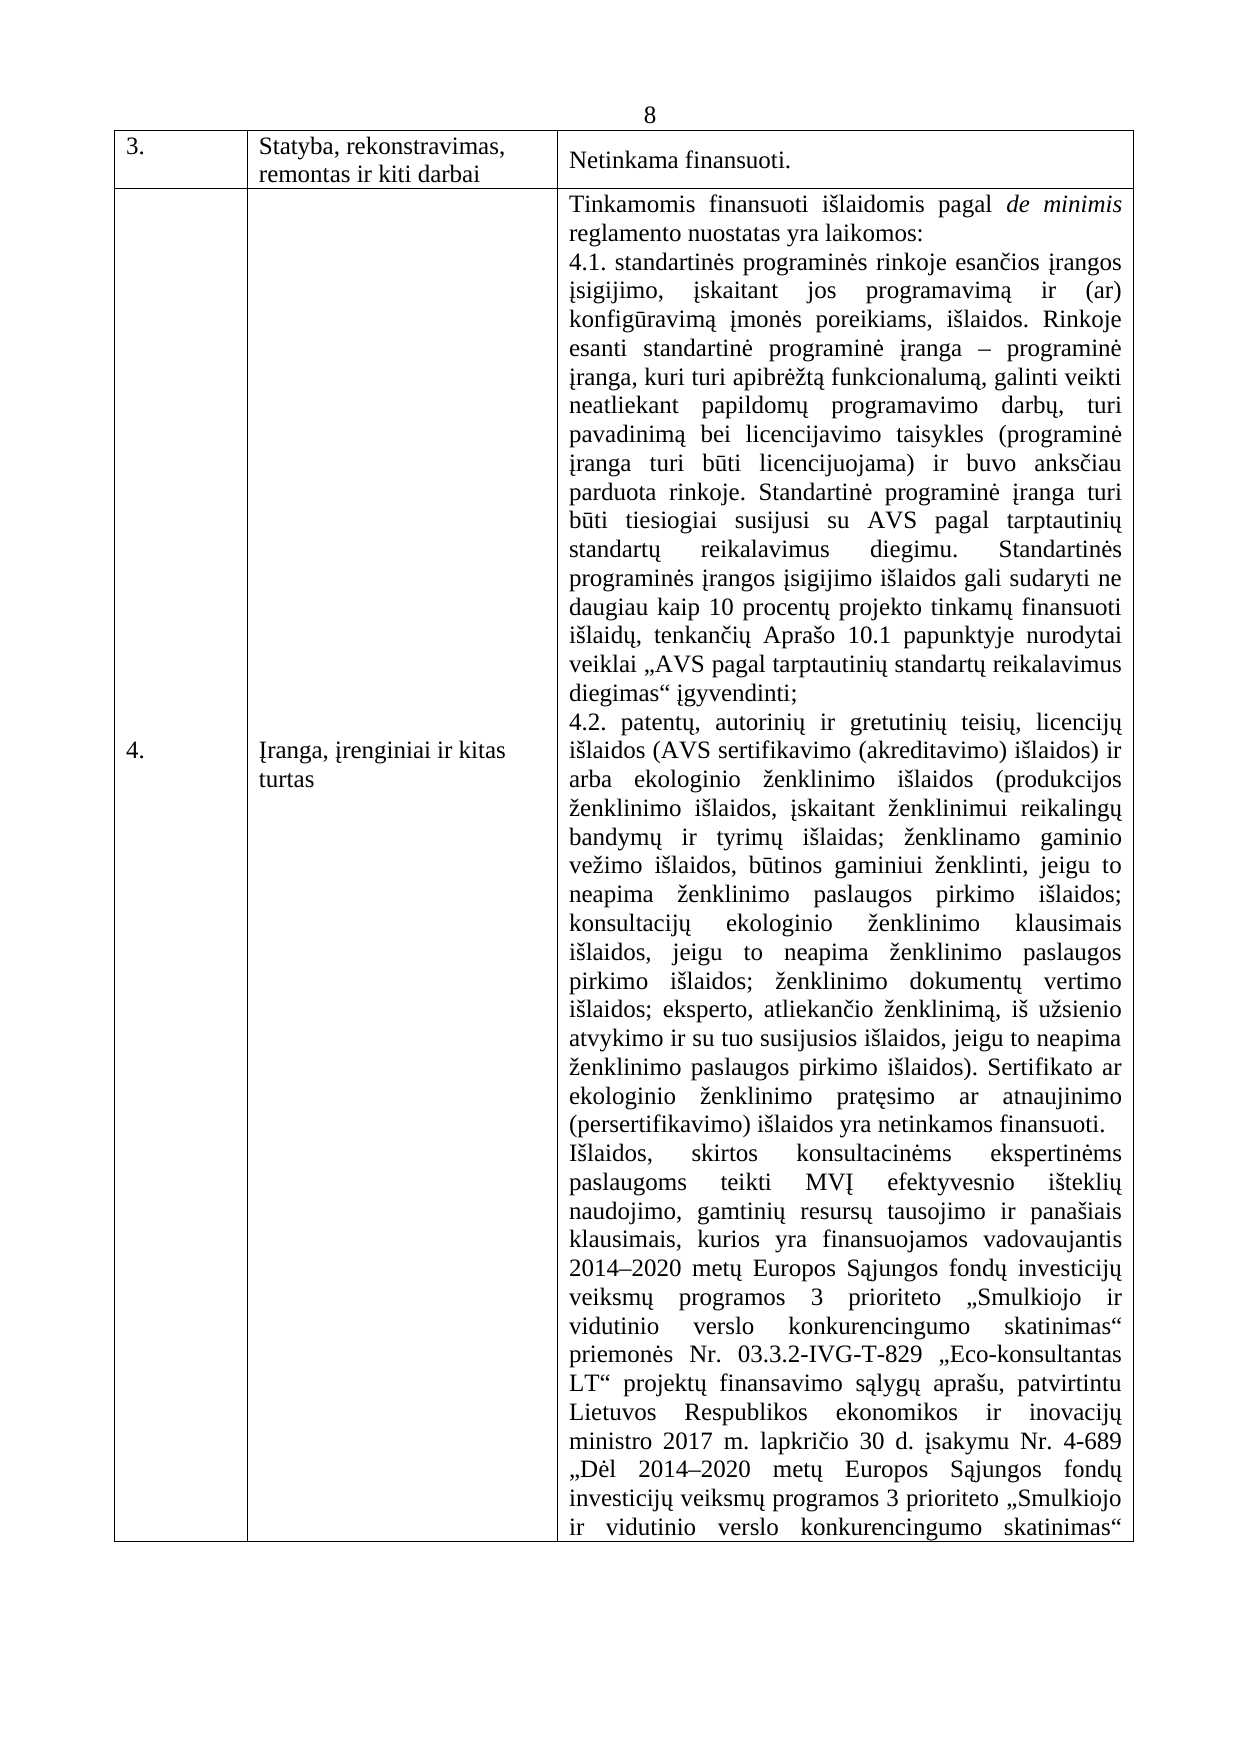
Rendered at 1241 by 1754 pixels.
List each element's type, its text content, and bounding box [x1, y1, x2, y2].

table_cell Netinkama finansuoti. [558, 131, 1133, 188]
table_cell Įranga, įrenginiai ir kitas turtas [248, 189, 557, 1541]
table_cell Statyba, rekonstravimas, remontas ir kiti darbai [248, 131, 557, 188]
table_cell 3. [115, 131, 247, 188]
table_cell Tinkamomis finansuoti išlaidomis pagal de minimis reglamento nuostatas yra laikomos: 4.1. standartinės programinės rinkoje esančios įrangos įsigijimo, įskaitant jos programavimą ir (ar) konfigūravimą įmonės poreikiams, išlaidos. Rinkoje esanti standartinė programinė įranga – programinė įranga, kuri turi apibrėžtą funkcionalumą, galinti veikti neatliekant papildomų programavimo darbų, turi pavadinimą bei licencijavimo taisykles (programinė įranga turi būti licencijuojama) ir buvo anksčiau parduota rinkoje. Standartinė programinė įranga turi būti tiesiogiai susijusi su AVS pagal tarptautinių standartų reikalavimus diegimu. Standartinės programinės įrangos įsigijimo išlaidos gali sudaryti ne daugiau kaip 10 procentų projekto tinkamų finansuoti išlaidų, tenkančių Aprašo 10.1 papunktyje nurodytai veiklai „AVS pagal tarptautinių standartų reikalavimus diegimas“ įgyvendinti; 4.2. patentų, autorinių ir gretutinių teisių, licencijų išlaidos (AVS sertifikavimo (akreditavimo) išlaidos) ir arba ekologinio ženklinimo išlaidos (produkcijos ženklinimo išlaidos, įskaitant ženklinimui reikalingų bandymų ir tyrimų išlaidas; ženklinamo gaminio vežimo išlaidos, būtinos gaminiui ženklinti, jeigu to neapima ženklinimo paslaugos pirkimo išlaidos; konsultacijų ekologinio ženklinimo klausimais išlaidos, jeigu to neapima ženklinimo paslaugos pirkimo išlaidos; ženklinimo dokumentų vertimo išlaidos; eksperto, atliekančio ženklinimą, iš užsienio atvykimo ir su tuo susijusios išlaidos, jeigu to neapima ženklinimo paslaugos pirkimo išlaidos). Sertifikato ar ekologinio ženklinimo pratęsimo ar atnaujinimo (persertifikavimo) išlaidos yra netinkamos finansuoti. Išlaidos, skirtos konsultacinėms ekspertinėms paslaugoms teikti MVĮ efektyvesnio išteklių naudojimo, gamtinių resursų tausojimo ir panašiais klausimais, kurios yra finansuojamos vadovaujantis 2014–2020 metų Europos Sąjungos fondų investicijų veiksmų programos 3 prioriteto „Smulkiojo ir vidutinio verslo konkurencingumo skatinimas“ priemonės Nr. 03.3.2-IVG-T-829 „Eco-konsultantas LT“ projektų finansavimo sąlygų aprašu, patvirtintu Lietuvos Respublikos ekonomikos ir inovacijų ministro 2017 m. lapkričio 30 d. įsakymu Nr. 4-689 „Dėl 2014–2020 metų Europos Sąjungos fondų investicijų veiksmų programos 3 prioriteto „Smulkiojo ir vidutinio verslo konkurencingumo skatinimas“ [558, 189, 1133, 1541]
table_cell 4. [115, 189, 247, 1541]
